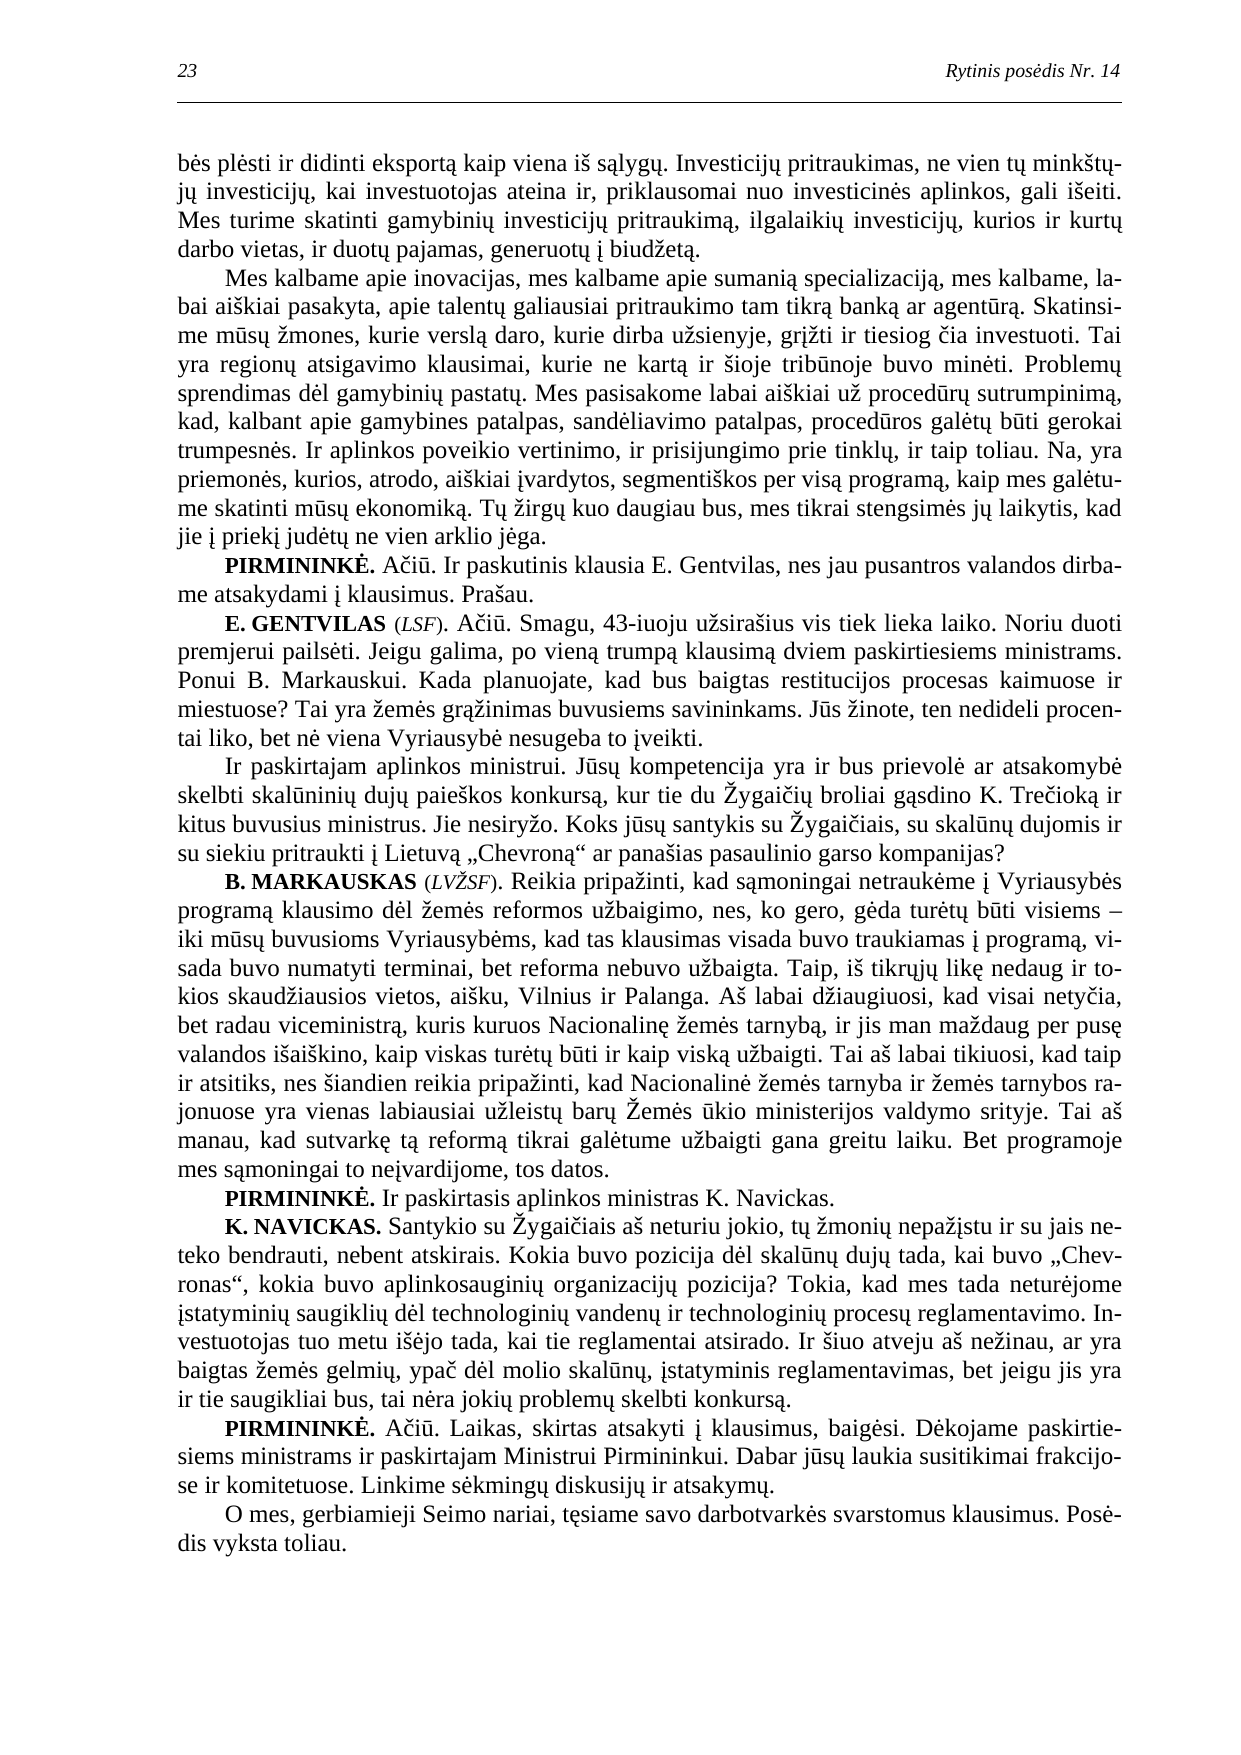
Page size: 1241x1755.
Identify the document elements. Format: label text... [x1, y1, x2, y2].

text PIRMININKĖ. Ačiū. Ir pas­ku­ti­nis klau­sia E. Gent­vi­las, nes jau pus­an­tros va­lan­dos dir­ba­me at­sa­ky­da­mi į klau­si­mus. Pra­šau. [177, 550, 1122, 608]
text K. NAVICKAS. San­ty­kio su Žy­gai­čiais aš ne­tu­riu jo­kio, tų žmo­nių ne­pa­žįs­tu ir su jais ne­te­ko ben­drau­ti, ne­bent at­ski­rais. Ko­kia bu­vo po­zi­ci­ja dėl ska­lū­nų du­jų ta­da, kai bu­vo „Chev­ro­nas“, ko­kia bu­vo ap­lin­ko­sau­gi­nių or­ga­ni­za­ci­jų po­zi­ci­ja? To­kia, kad mes ta­da ne­tu­rė­jo­me įsta­ty­mi­nių sau­gik­lių dėl tech­no­lo­gi­nių van­de­nų ir tech­no­lo­gi­nių pro­ce­sų reg­la­men­ta­vi­mo. In­ves­tuo­to­jas tuo me­tu iš­ėjo ta­da, kai tie reg­la­men­tai at­si­ra­do. Ir šiuo at­ve­ju aš ne­ži­nau, ar yra baig­tas že­mės gel­mių, ypač dėl mo­lio ska­lū­nų, įsta­ty­mi­nis reg­la­men­ta­vi­mas, bet jei­gu jis yra ir tie sau­gik­liai bus, tai nė­ra jo­kių pro­ble­mų skelb­ti kon­kur­są. [177, 1211, 1122, 1413]
text PIRMININKĖ. Ačiū. Lai­kas, skir­tas at­sa­ky­ti į klau­si­mus, bai­gė­si. Dė­ko­ja­me pa­skir­tie­siems mi­nist­rams ir pa­skir­ta­jam Mi­nist­rui Pir­mi­nin­kui. Da­bar jū­sų lau­kia su­si­ti­ki­mai frak­ci­jo­se ir ko­mi­te­tuo­se. Lin­ki­me sėk­min­gų dis­ku­si­jų ir at­sa­ky­mų. [177, 1413, 1122, 1499]
text E. GENTVILAS (LSF). Ačiū. Sma­gu, 43-iuo­ju už­si­ra­šius vis tiek lie­ka lai­ko. No­riu duo­ti prem­je­rui pail­sė­ti. Jei­gu ga­li­ma, po vie­ną trum­pą klau­si­mą dviem pa­skir­tie­siems mi­nist­rams. Po­nui B. Mar­kaus­kui. Ka­da pla­nuo­ja­te, kad bus baig­tas res­ti­tu­ci­jos pro­ce­sas kai­muo­se ir mies­tuo­se? Tai yra že­mės grą­ži­ni­mas bu­vu­siems sa­vi­nin­kams. Jūs ži­no­te, ten ne­di­de­li pro­cen­tai li­ko, bet nė vie­na Vy­riau­sy­bė ne­su­ge­ba to įveik­ti. [177, 608, 1122, 751]
text O mes, ger­bia­mie­ji Sei­mo na­riai, tę­sia­me sa­vo dar­bo­tvarkės svars­to­mus klau­si­mus. Po­sė­dis vyks­ta to­liau. [177, 1499, 1122, 1556]
text B. MARKAUSKAS (LVŽSF). Rei­kia pri­pa­žin­ti, kad są­mo­nin­gai ne­trau­kė­me į Vy­riau­sy­bės pro­gra­mą klau­si­mo dėl že­mės re­for­mos už­bai­gi­mo, nes, ko ge­ro, gė­da tu­rė­tų bū­ti vi­siems – iki mū­sų bu­vu­sioms Vy­riau­sy­bėms, kad tas klau­si­mas vi­sa­da bu­vo trau­kia­mas į pro­gra­mą, vi­sa­da bu­vo nu­ma­ty­ti ter­mi­nai, bet re­for­ma ne­bu­vo už­baig­ta. Taip, iš tik­rų­jų li­kę ne­daug ir to­kios skau­džiau­sios vie­tos, aiš­ku, Vil­nius ir Pa­lan­ga. Aš la­bai džiau­giuo­si, kad vi­sai ne­ty­čia, bet ra­dau vi­ce­mi­nist­rą, ku­ris ku­ruos Na­cio­na­li­nę že­mės tar­ny­bą, ir jis man maž­daug per pu­sę va­lan­dos iš­aiš­ki­no, kaip vis­kas tu­rė­tų bū­ti ir kaip vis­ką už­baig­ti. Tai aš la­bai ti­kiuo­si, kad taip ir at­si­tiks, nes šian­dien rei­kia pri­pa­žin­ti, kad Na­cio­na­li­nė že­mės tar­ny­ba ir že­mės tar­ny­bos ra­jo­nuo­se yra vie­nas la­biau­siai už­leis­tų ba­rų Že­mės ūkio mi­nis­te­ri­jos val­dy­mo sri­ty­je. Tai aš ma­nau, kad su­tvar­kę tą re­for­mą tik­rai ga­lė­tu­me už­baig­ti ga­na grei­tu lai­ku. Bet pro­gra­mo­je mes są­mo­nin­gai to ne­įvar­di­jo­me, tos da­tos. [177, 866, 1122, 1183]
text bės plės­ti ir di­din­ti eks­por­tą kaip vie­na iš są­ly­gų. In­ves­ti­ci­jų pri­trau­ki­mas, ne vien tų minkš­tų­jų in­ves­ti­ci­jų, kai in­ves­tuo­to­jas at­ei­na ir, pri­klau­so­mai nuo in­ves­ti­ci­nės ap­lin­kos, ga­li iš­ei­ti. Mes tu­ri­me ska­tin­ti ga­my­bi­nių in­ves­ti­ci­jų pri­trau­ki­mą, il­ga­lai­kių in­ves­ti­ci­jų, ku­rios ir kur­tų dar­bo vie­tas, ir duo­tų pa­ja­mas, ge­ne­ruo­tų į biu­dže­tą. [177, 148, 1122, 263]
text Ir pa­skir­ta­jam ap­lin­kos mi­nist­rui. Jū­sų kom­pe­ten­ci­ja yra ir bus prie­vo­lė ar at­sa­ko­my­bė skelb­ti ska­lū­ni­nių du­jų pa­ieš­kos kon­kur­są, kur tie du Žy­gai­čių bro­liai gąs­di­no K. Tre­čio­ką ir ki­tus bu­vu­sius mi­nist­rus. Jie ne­si­ry­žo. Koks jū­sų san­ty­kis su Žy­gai­čiais, su ska­lū­nų du­jo­mis ir su sie­kiu pri­trauk­ti į Lie­tu­vą „Chev­ro­ną“ ar pa­na­šias pa­sau­li­nio gar­so kom­pa­ni­jas? [177, 751, 1122, 866]
text Mes kal­ba­me apie ino­va­ci­jas, mes kal­ba­me apie su­ma­nią spe­cia­li­za­ci­ją, mes kal­ba­me, la­bai aiš­kiai pa­sa­ky­ta, apie ta­len­tų ga­liau­siai pri­trau­ki­mo tam tik­rą ban­ką ar agen­tū­rą. Ska­tin­si­me mū­sų žmo­nes, ku­rie ver­slą da­ro, ku­rie dir­ba už­sie­ny­je, grįž­ti ir tie­siog čia in­ves­tuo­ti. Tai yra re­gio­nų at­si­ga­vi­mo klau­si­mai, ku­rie ne kar­tą ir šio­je tri­bū­no­je bu­vo mi­nė­ti. Pro­ble­mų spren­di­mas dėl ga­my­bi­nių pa­sta­tų. Mes pa­si­sa­ko­me la­bai aiš­kiai už pro­ce­dū­rų su­trum­pi­ni­mą, kad, kal­bant apie ga­my­bi­nes pa­tal­pas, san­dė­lia­vi­mo pa­tal­pas, pro­ce­dū­ros ga­lė­tų bū­ti ge­ro­kai trum­pes­nės. Ir ap­lin­kos po­vei­kio ver­ti­ni­mo, ir pri­si­jun­gi­mo prie tin­klų, ir taip to­liau. Na, yra prie­mo­nės, ku­rios, at­ro­do, aiš­kiai įvar­dy­tos, seg­men­tiš­kos per vi­są pro­gra­mą, kaip mes ga­lė­tu­me ska­tin­ti mū­sų eko­no­mi­ką. Tų žir­gų kuo dau­giau bus, mes tik­rai steng­si­mės jų lai­ky­tis, kad jie į prie­kį ju­dė­tų ne vien ar­klio jė­ga. [177, 263, 1122, 550]
text PIRMININKĖ. Ir pa­skir­ta­sis ap­lin­kos mi­nist­ras K. Na­vic­kas. [177, 1183, 1122, 1211]
